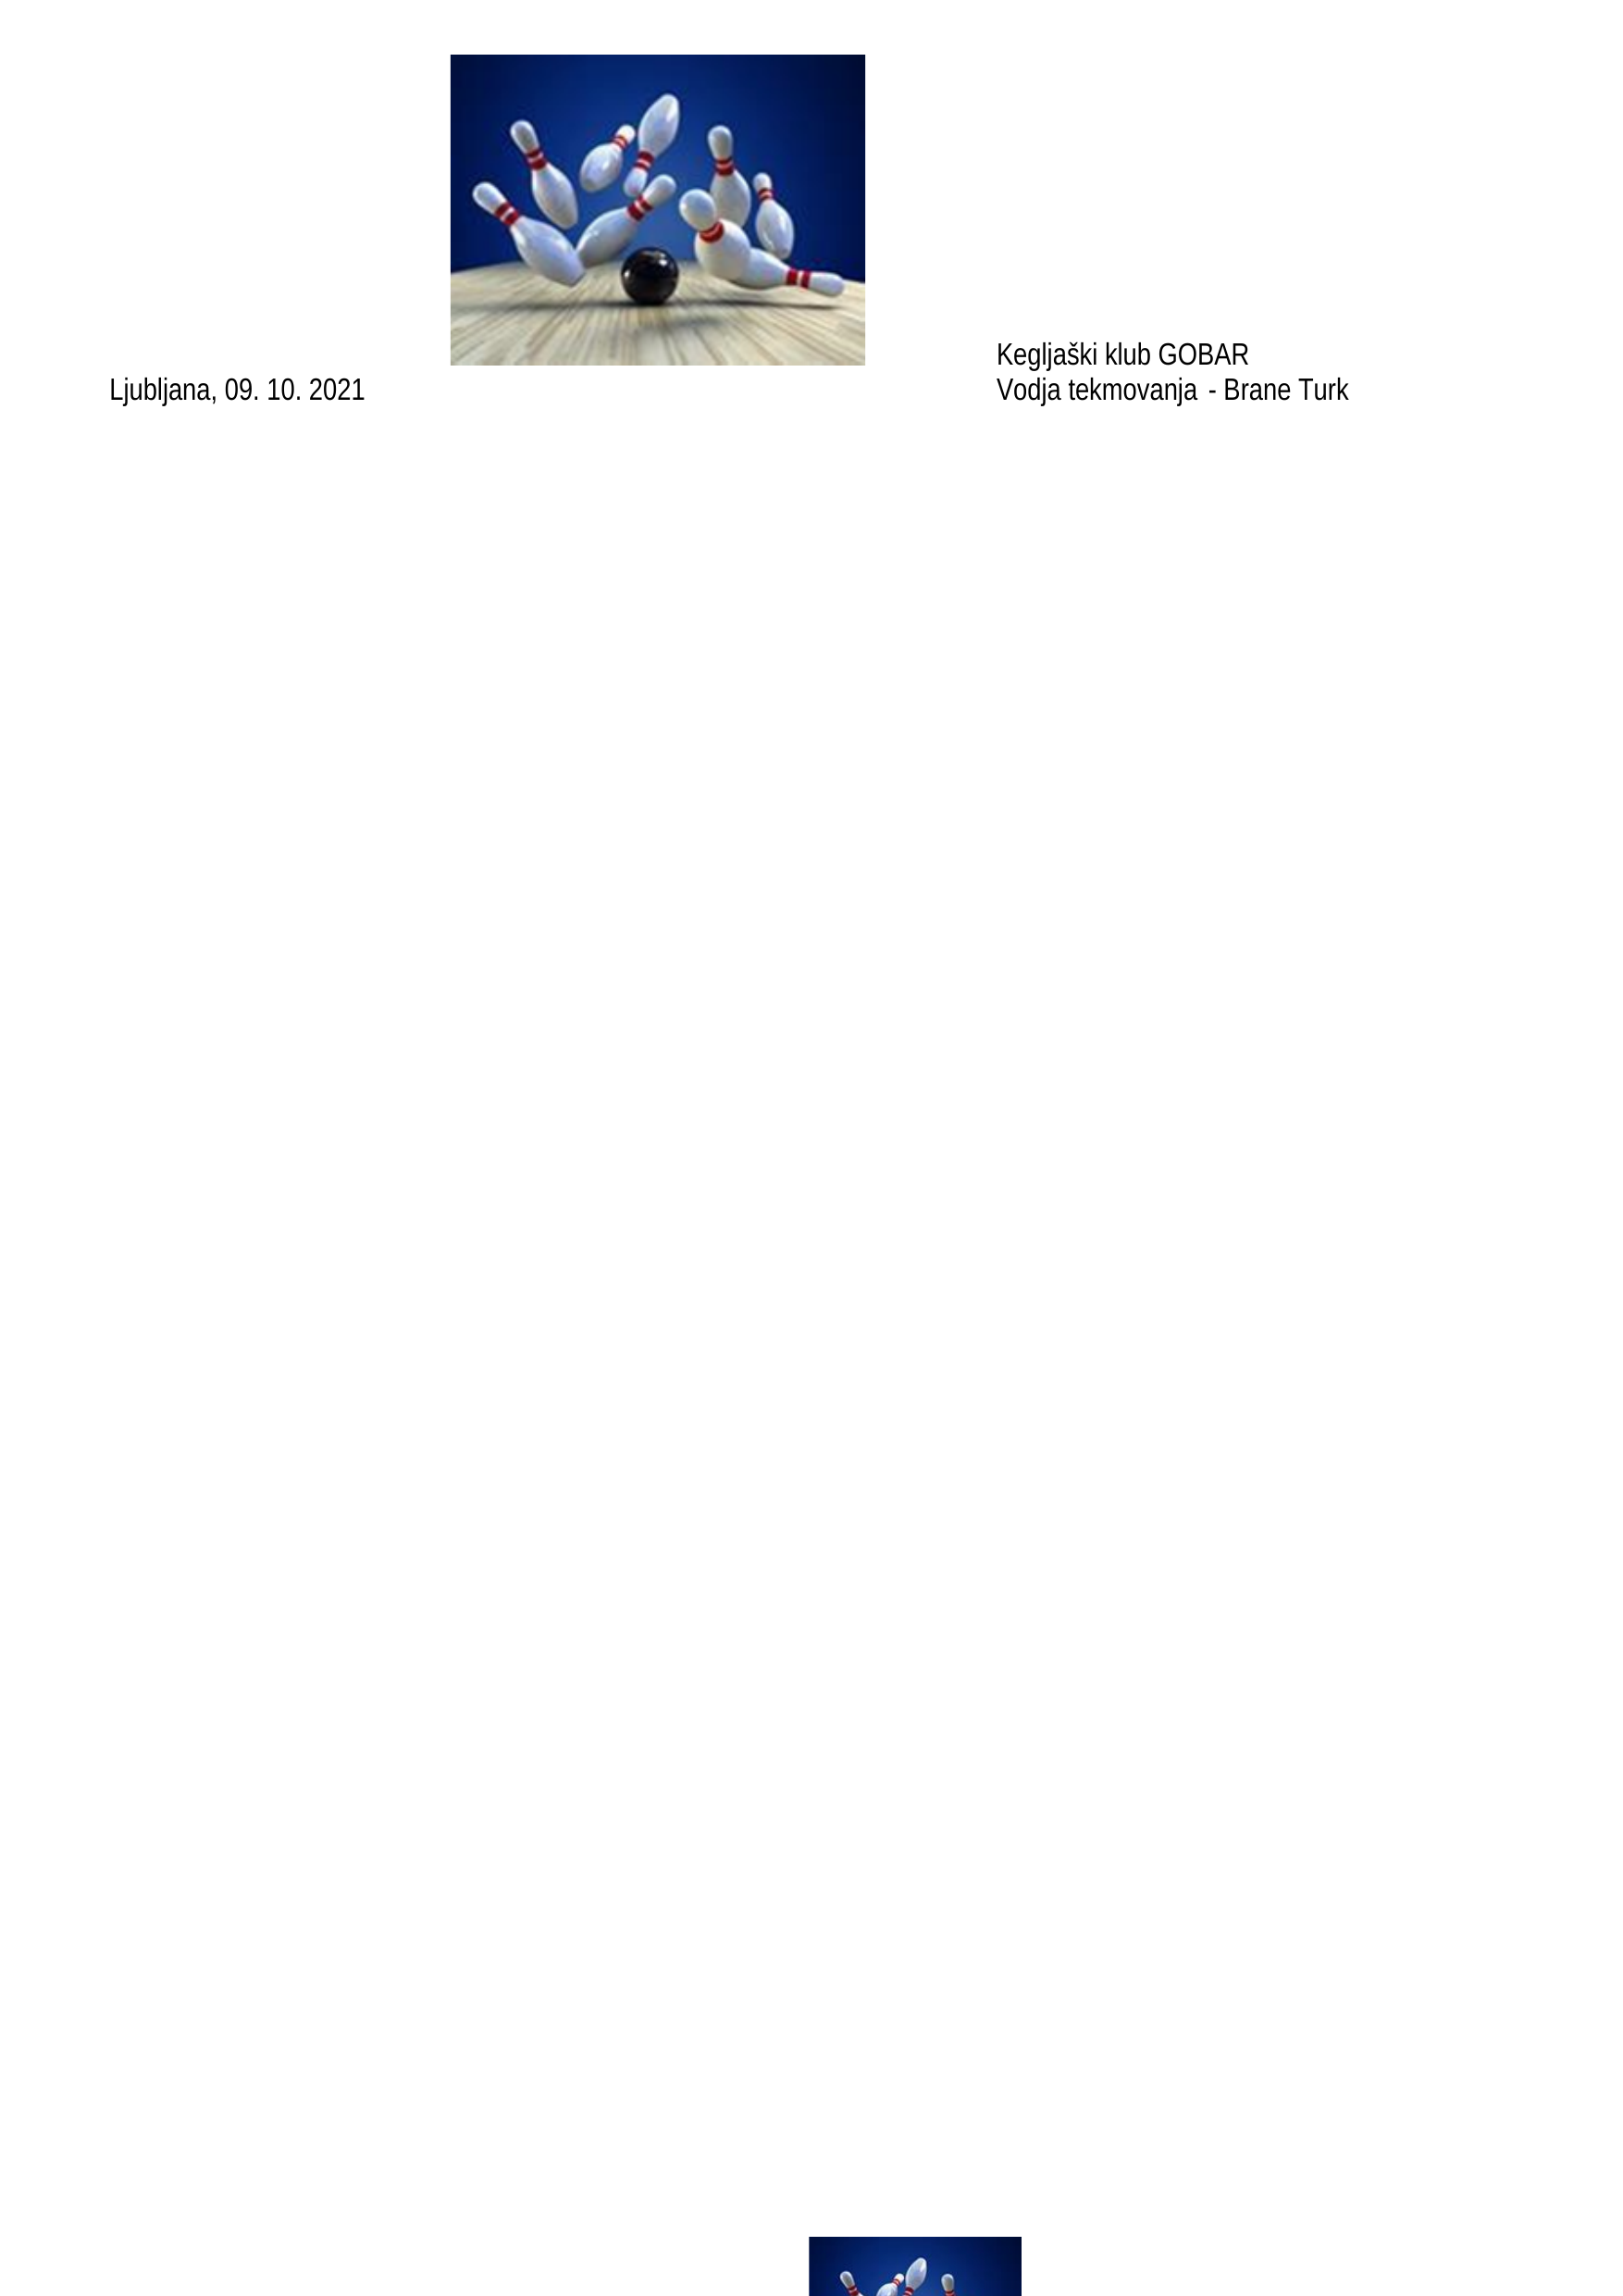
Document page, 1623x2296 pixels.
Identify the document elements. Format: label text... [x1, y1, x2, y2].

picture [450, 55, 866, 366]
text Ljubljana, 09. 10. 2021 Vodja tekmovanja - Brane Turk [109, 371, 1514, 407]
picture [809, 2237, 1022, 2296]
text Kegljaški klub GOBAR [109, 55, 1514, 371]
